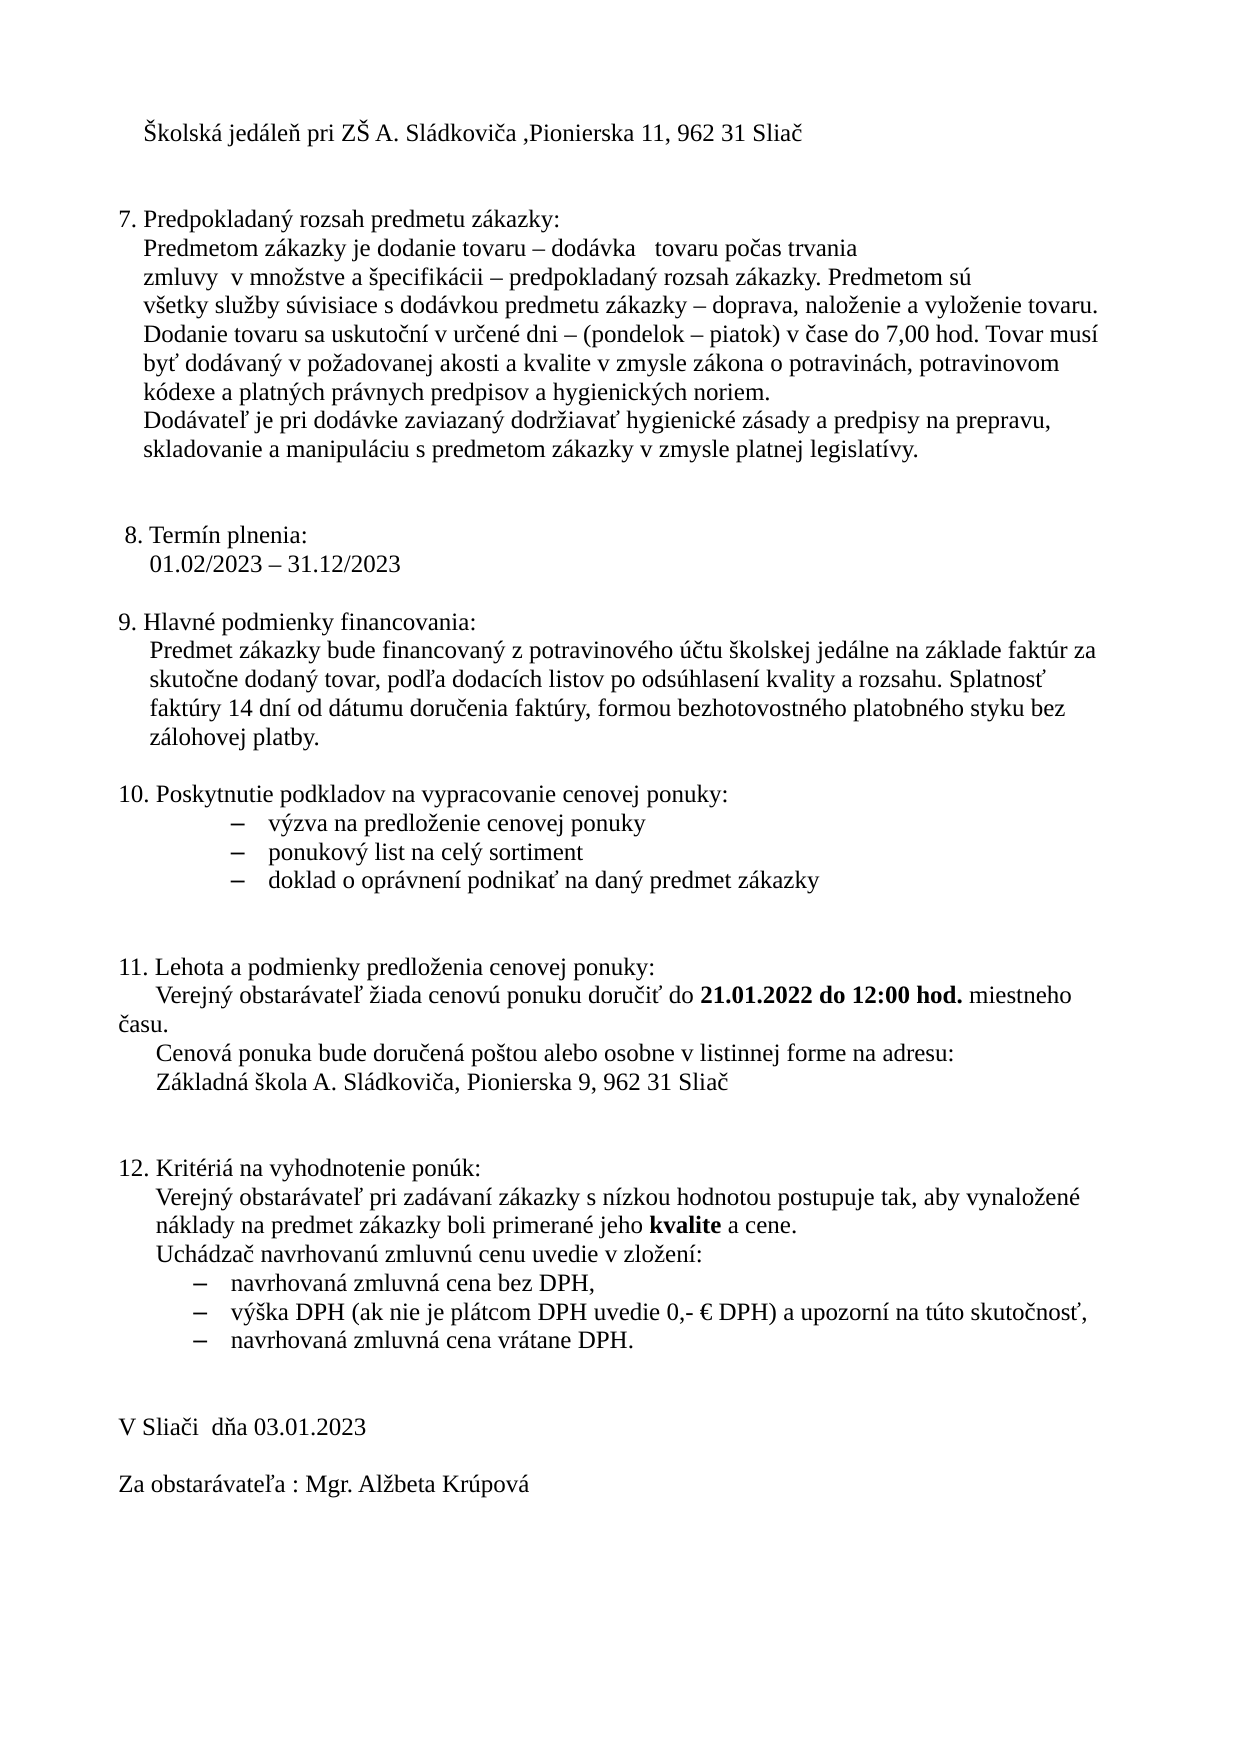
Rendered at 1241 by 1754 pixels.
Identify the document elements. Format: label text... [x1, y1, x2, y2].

text 9. Hlavné podmienky financovania: [118, 607, 1122, 636]
text Školská jedáleň pri ZŠ A. Sládkoviča ,Pionierska 11, 962 31 Sliač [118, 118, 1122, 147]
list doklad o oprávnení podnikať na daný predmet zákazky [231, 866, 1122, 894]
text Základná škola A. Sládkoviča, Pionierska 9, 962 31 Sliač [118, 1067, 1122, 1096]
text 10. Poskytnutie podkladov na vypracovanie cenovej ponuky: [118, 779, 1122, 808]
text kódexe a platných právnych predpisov a hygienických noriem. [118, 377, 1122, 406]
text 01.02/2023 – 31.12/2023 [118, 549, 1122, 578]
text Za obstarávateľa : Mgr. Alžbeta Krúpová [118, 1469, 1122, 1498]
text zálohovej platby. [118, 722, 1122, 751]
text všetky služby súvisiace s dodávkou predmetu zákazky – doprava, naloženie a vyloženie tovaru. [118, 291, 1122, 319]
list navrhovaná zmluvná cena bez DPH, [193, 1268, 1122, 1297]
text faktúry 14 dní od dátumu doručenia faktúry, formou bezhotovostného platobného styku bez [118, 693, 1122, 722]
text náklady na predmet zákazky boli primerané jeho kvalite a cene. [118, 1211, 1122, 1239]
text Verejný obstarávateľ pri zadávaní zákazky s nízkou hodnotou postupuje tak, aby vynaložené [118, 1182, 1122, 1211]
text zmluvy v množstve a špecifikácii – predpokladaný rozsah zákazky. Predmetom sú [118, 262, 1122, 291]
text Predmetom zákazky je dodanie tovaru – dodávka tovaru počas trvania [118, 233, 1122, 262]
text 11. Lehota a podmienky predloženia cenovej ponuky: [118, 952, 1122, 981]
text skladovanie a manipuláciu s predmetom zákazky v zmysle platnej legislatívy. [118, 434, 1122, 463]
text 8. Termín plnenia: [118, 521, 1122, 549]
text Dodanie tovaru sa uskutoční v určené dni – (pondelok – piatok) v čase do 7,00 hod. Tovar musí [118, 319, 1122, 348]
text skutočne dodaný tovar, podľa dodacích listov po odsúhlasení kvality a rozsahu. Splatnosť [118, 664, 1122, 693]
list ponukový list na celý sortiment [231, 837, 1122, 866]
list výzva na predloženie cenovej ponuky [231, 808, 1122, 837]
text Verejný obstarávateľ žiada cenovú ponuku doručiť do 21.01.2022 do 12:00 hod. miestneho času. [118, 981, 1122, 1038]
list výška DPH (ak nie je plátcom DPH uvedie 0,- € DPH) a upozorní na túto skutočnosť, [193, 1297, 1122, 1326]
list navrhovaná zmluvná cena vrátane DPH. [193, 1326, 1122, 1354]
text Uchádzač navrhovanú zmluvnú cenu uvedie v zložení: [118, 1239, 1122, 1268]
text 12. Kritériá na vyhodnotenie ponúk: [118, 1153, 1122, 1182]
text byť dodávaný v požadovanej akosti a kvalite v zmysle zákona o potravinách, potravinovom [118, 348, 1122, 377]
text Dodávateľ je pri dodávke zaviazaný dodržiavať hygienické zásady a predpisy na prepravu, [118, 406, 1122, 434]
text Cenová ponuka bude doručená poštou alebo osobne v listinnej forme na adresu: [118, 1038, 1122, 1067]
text Predmet zákazky bude financovaný z potravinového účtu školskej jedálne na základe faktúr za [118, 636, 1122, 664]
text 7. Predpokladaný rozsah predmetu zákazky: [118, 204, 1122, 233]
text V Sliači dňa 03.01.2023 [118, 1412, 1122, 1441]
